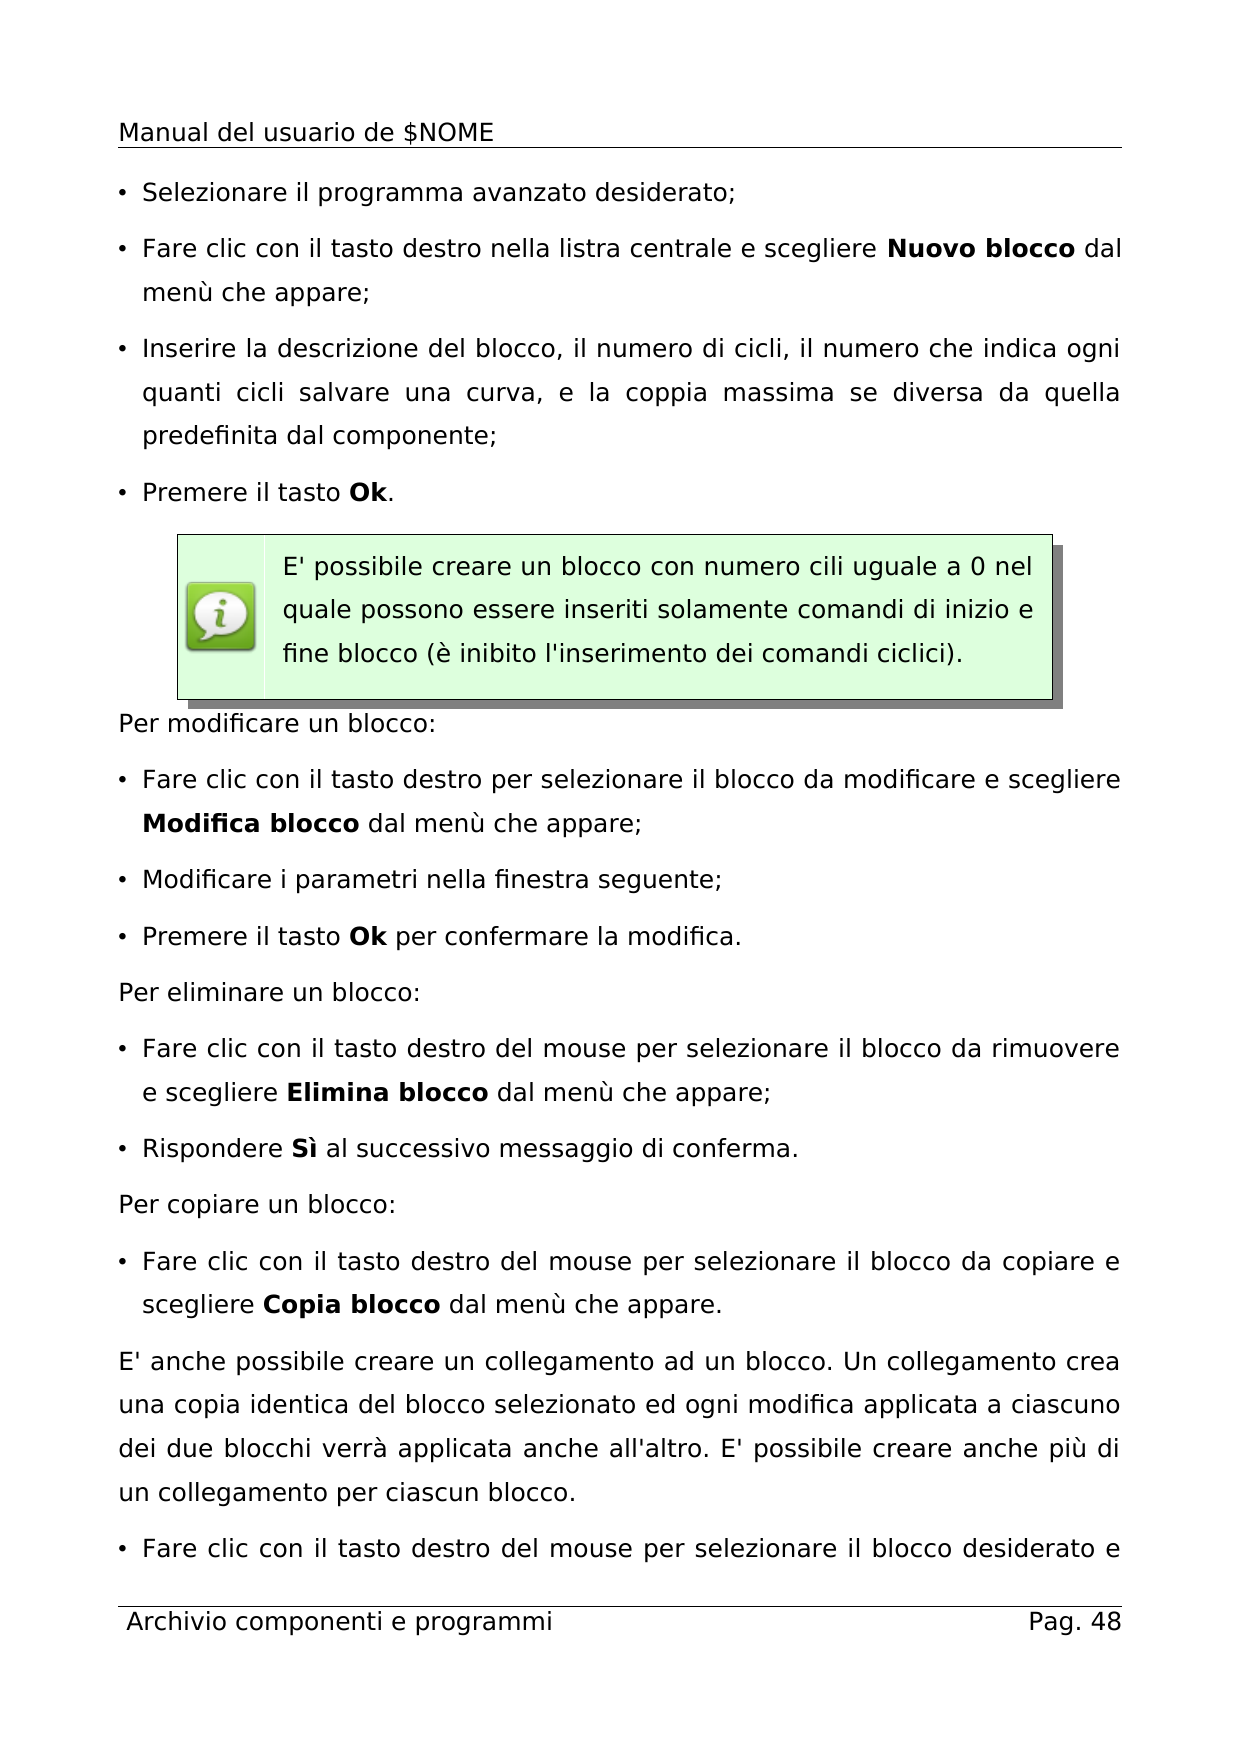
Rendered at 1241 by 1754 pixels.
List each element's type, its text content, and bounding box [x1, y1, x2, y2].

table_header E' possibile creare un blocco con numero cili uguale a 0 nel quale possono essere inseriti solamente comandi di inizio e fine blocco (è inibito l'inserimento dei comandi ciclici). [265, 535, 1052, 699]
list Fare clic con il tasto destro per selezionare il blocco da modificare e scegliere Modifica blocco dal menù che appare; [118, 766, 1122, 839]
list Fare clic con il tasto destro nella listra centrale e scegliere Nuovo blocco dal menù che appare; [118, 234, 1122, 307]
list Premere il tasto Ok per confermare la modifica. [118, 922, 1122, 951]
list Premere il tasto Ok. [118, 478, 1122, 507]
list Modificare i parametri nella finestra seguente; [118, 866, 1122, 895]
picture [183, 578, 259, 654]
text Per modificare un blocco: [118, 709, 1122, 739]
text E' anche possibile creare un collegamento ad un blocco. Un collegamento crea una copia identica del blocco selezionato ed ogni modifica applicata a ciascuno dei due blocchi verrà applicata anche all'altro. E' possibile creare anche più di un collegamento per ciascun blocco. [118, 1347, 1122, 1507]
list Fare clic con il tasto destro del mouse per selezionare il blocco desiderato e [118, 1534, 1122, 1564]
table_header [178, 535, 264, 699]
list Selezionare il programma avanzato desiderato; [118, 178, 1122, 207]
text Per eliminare un blocco: [118, 978, 1122, 1007]
list Fare clic con il tasto destro del mouse per selezionare il blocco da rimuovere e scegliere Elimina blocco dal menù che appare; [118, 1034, 1122, 1107]
list Rispondere Sì al successivo messaggio di conferma. [118, 1134, 1122, 1164]
text Per copiare un blocco: [118, 1191, 1122, 1220]
list Fare clic con il tasto destro del mouse per selezionare il blocco da copiare e scegliere Copia blocco dal menù che appare. [118, 1247, 1122, 1320]
list Inserire la descrizione del blocco, il numero di cicli, il numero che indica ogni quanti cicli salvare una curva, e la coppia massima se diversa da quella predefinita dal componente; [118, 334, 1122, 451]
